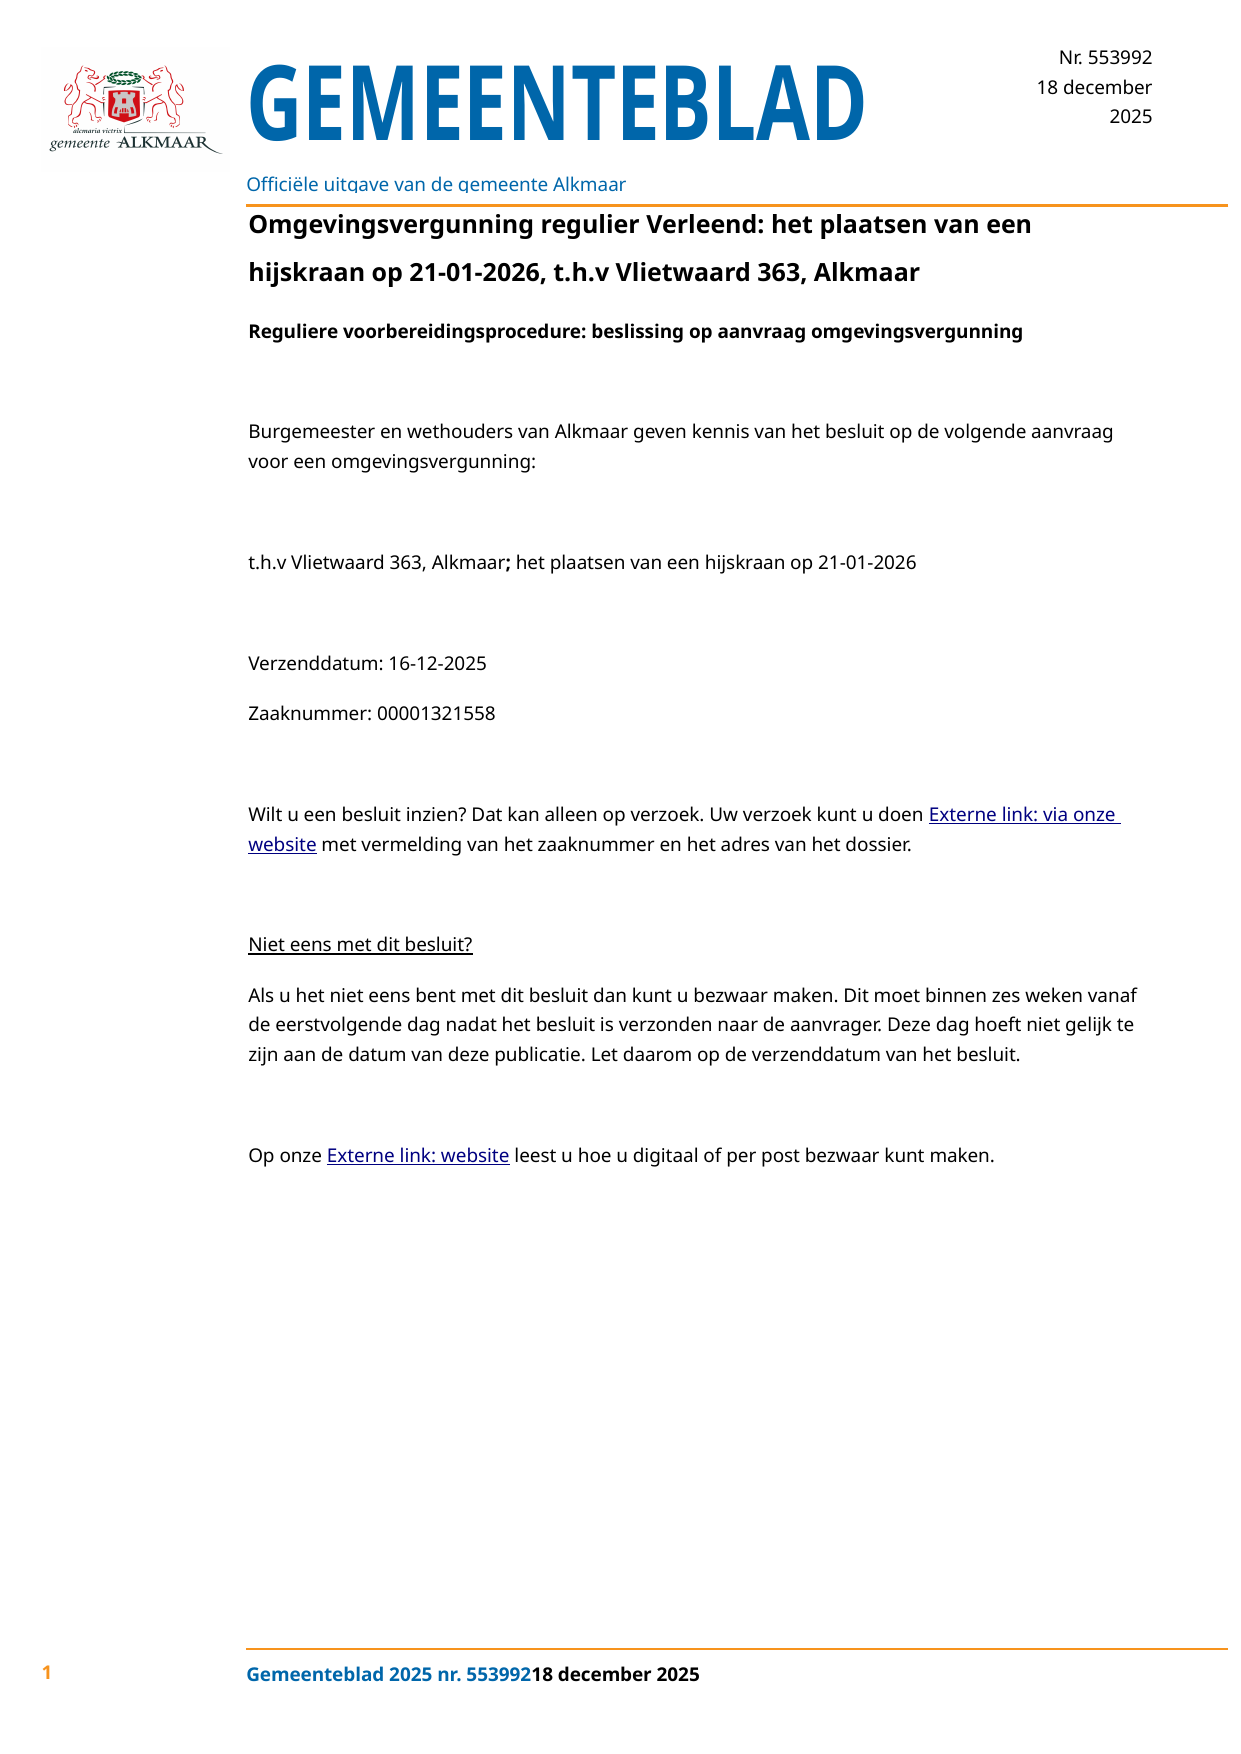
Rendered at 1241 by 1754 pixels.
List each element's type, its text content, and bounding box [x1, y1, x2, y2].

text Wilt u een besluit inzien? Dat kan alleen op verzoek. Uw verzoek kunt u doen Externe link: via onze website met vermelding van het zaaknummer en het adres van het dossier. [248, 801, 1152, 857]
text Op onze Externe link: website leest u hoe u digitaal of per post bezwaar kunt maken. [248, 1142, 1152, 1168]
text Als u het niet eens bent met dit besluit dan kunt u bezwaar maken. Dit moet binnen zes weken vanaf de eerstvolgende dag nadat het besluit is verzonden naar de aanvrager. Deze dag hoeft niet gelijk te zijn aan de datum van deze publicatie. Let daarom op de verzenddatum van het besluit. [248, 982, 1152, 1067]
picture [41, 47, 231, 172]
text t.h.v Vlietwaard 363, Alkmaar; het plaatsen van een hijskraan op 21-01-2026 [248, 549, 1152, 575]
text Zaaknummer: 00001321558 [248, 700, 1152, 726]
text Burgemeester en wethouders van Alkmaar geven kennis van het besluit op de volgende aanvraag voor een omgevingsvergunning: [248, 419, 1152, 474]
text Verzenddatum: 16-12-2025 [248, 650, 1152, 676]
text Reguliere voorbereidingsprocedure: beslissing op aanvraag omgevingsvergunning [248, 318, 1152, 344]
text Niet eens met dit besluit? [248, 932, 1152, 957]
text Omgevingsvergunning regulier Verleend: het plaatsen van een hijskraan op 21-01-2026, t.h.v Vlietwaard 363, Alkmaar [248, 207, 1152, 288]
